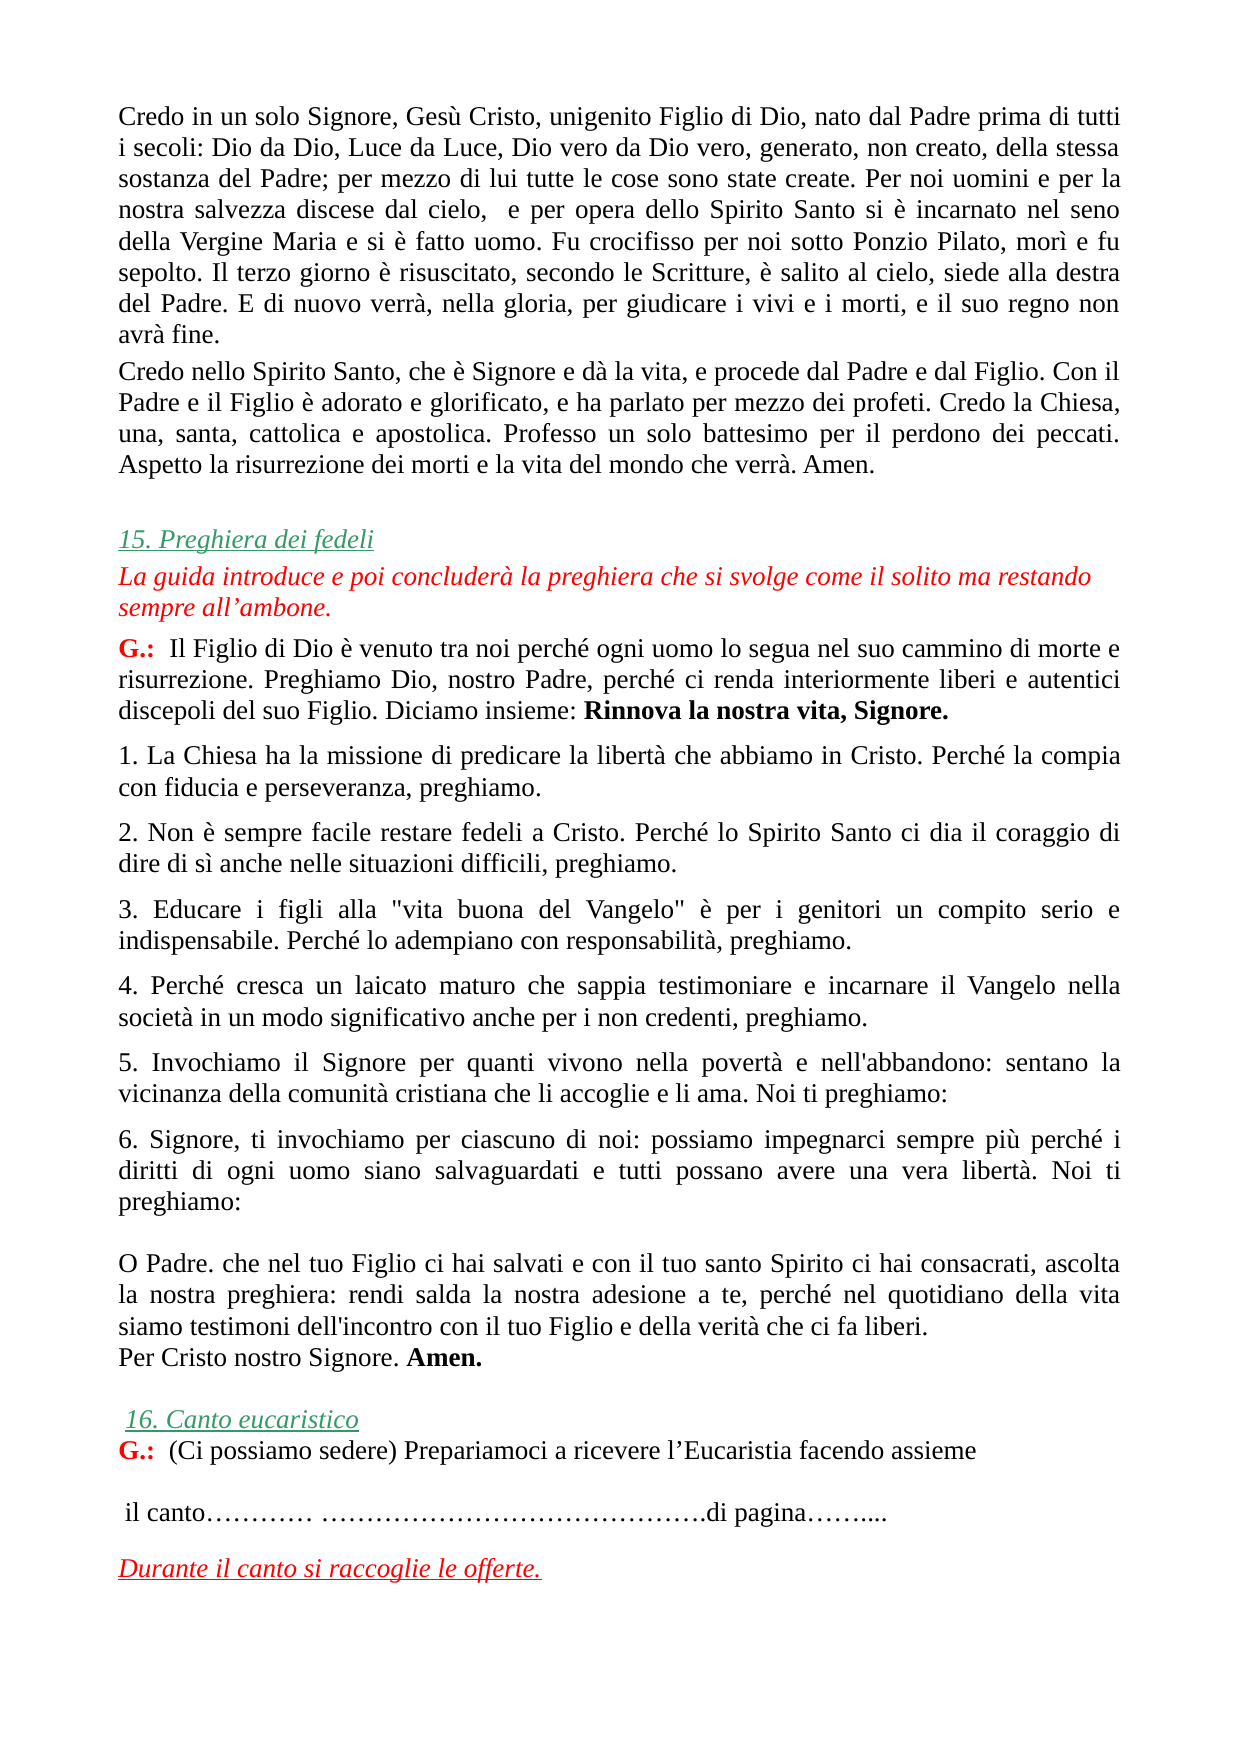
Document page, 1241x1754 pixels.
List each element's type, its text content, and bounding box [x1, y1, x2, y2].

text Per Cristo nostro Signore. Amen. [118, 1341, 1122, 1372]
text 6. Signore, ti invochiamo per ciascuno di noi: possiamo impegnarci sempre più perché i diritti di ogni uomo siano salvaguardati e tutti possano avere una vera libertà. Noi ti preghiamo: [118, 1123, 1122, 1216]
text 2. Non è sempre facile restare fedeli a Cristo. Perché lo Spirito Santo ci dia il coraggio di dire di sì anche nelle situazioni difficili, preghiamo. [118, 816, 1122, 878]
text G.: (Ci possiamo sedere) Prepariamoci a ricevere l’Eucaristia facendo assieme [118, 1434, 1122, 1465]
text Credo in un solo Signore, Gesù Cristo, unigenito Figlio di Dio, nato dal Padre prima di tutti i secoli: Dio da Dio, Luce da Luce, Dio vero da Dio vero, generato, non creato, della stessa sostanza del Padre; per mezzo di lui tutte le cose sono state create. Per noi uomini e per la nostra salvezza discese dal cielo, e per opera dello Spirito Santo si è incarnato nel seno della Vergine Maria e si è fatto uomo. Fu crocifisso per noi sotto Ponzio Pilato, morì e fu sepolto. Il terzo giorno è risuscitato, secondo le Scritture, è salito al cielo, siede alla destra del Padre. E di nuovo verrà, nella gloria, per giudicare i vivi e i morti, e il suo regno non avrà fine. [118, 100, 1122, 349]
text Credo nello Spirito Santo, che è Signore e dà la vita, e procede dal Padre e dal Figlio. Con il Padre e il Figlio è adorato e glorificato, e ha parlato per mezzo dei profeti. Credo la Chiesa, una, santa, cattolica e apostolica. Professo un solo battesimo per il perdono dei peccati. Aspetto la risurrezione dei morti e la vita del mondo che verrà. Amen. [118, 355, 1122, 480]
text 16. Canto eucaristico [118, 1403, 1122, 1434]
text il canto………… …………………………………….di pagina…….... [118, 1497, 1122, 1528]
text G.: Il Figlio di Dio è venuto tra noi perché ogni uomo lo segua nel suo cammino di morte e risurrezione. Preghiamo Dio, nostro Padre, perché ci renda interiormente liberi e autentici discepoli del suo Figlio. Diciamo insieme: Rinnova la nostra vita, Signore. [118, 632, 1122, 725]
text 5. Invochiamo il Signore per quanti vivono nella povertà e nell'abbandono: sentano la vicinanza della comunità cristiana che li accoglie e li ama. Noi ti preghiamo: [118, 1046, 1122, 1108]
text 3. Educare i figli alla "vita buona del Vangelo" è per i genitori un compito serio e indispensabile. Perché lo adempiano con responsabilità, preghiamo. [118, 893, 1122, 955]
text O Padre. che nel tuo Figlio ci hai salvati e con il tuo santo Spirito ci hai consacrati, ascolta la nostra preghiera: rendi salda la nostra adesione a te, perché nel quotidiano della vita siamo testimoni dell'incontro con il tuo Figlio e della verità che ci fa liberi. [118, 1247, 1122, 1341]
text Durante il canto si raccoglie le offerte. [118, 1552, 1122, 1583]
text La guida introduce e poi concluderà la preghiera che si svolge come il solito ma restando sempre all’ambone. [118, 560, 1122, 622]
text 15. Preghiera dei fedeli [118, 523, 1122, 554]
text 4. Perché cresca un laicato maturo che sappia testimoniare e incarnare il Vangelo nella società in un modo significativo anche per i non credenti, preghiamo. [118, 969, 1122, 1032]
text 1. La Chiesa ha la missione di predicare la libertà che abbiamo in Cristo. Perché la compia con fiducia e perseveranza, preghiamo. [118, 739, 1122, 802]
